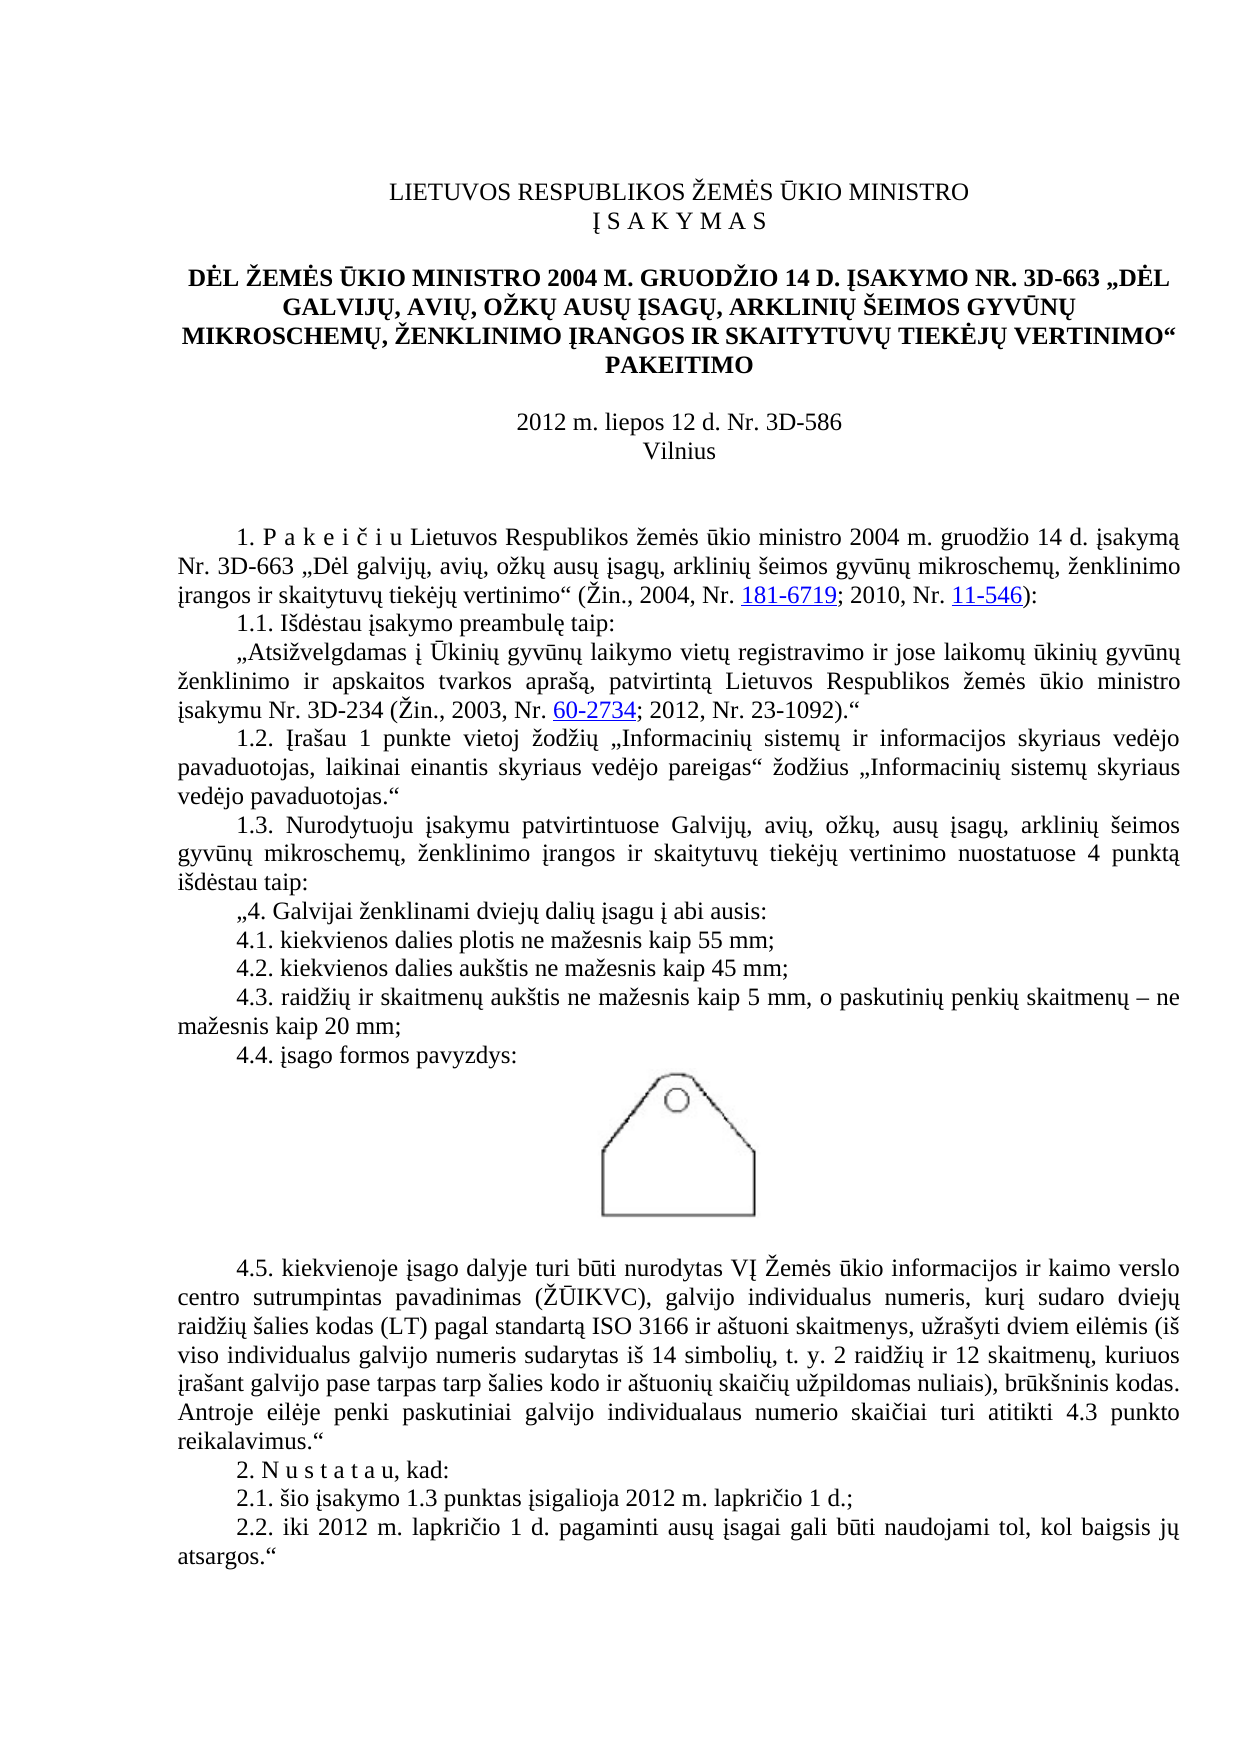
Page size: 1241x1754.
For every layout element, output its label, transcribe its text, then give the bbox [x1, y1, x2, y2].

text Į S A K Y M A S [177, 206, 1181, 235]
text 4.5. kiekvienoje įsago dalyje turi būti nurodytas VĮ Žemės ūkio informacijos ir kaimo verslo centro sutrumpintas pavadinimas (ŽŪIKVC), galvijo individualus numeris, kurį sudaro dviejų raidžių šalies kodas (LT) pagal standartą ISO 3166 ir aštuoni skaitmenys, užrašyti dviem eilėmis (iš viso individualus galvijo numeris sudarytas iš 14 simbolių, t. y. 2 raidžių ir 12 skaitmenų, kuriuos įrašant galvijo pase tarpas tarp šalies kodo ir aštuonių skaičių užpildomas nuliais), brūkšninis kodas. Antroje eilėje penki paskutiniai galvijo individualaus numerio skaičiai turi atitikti 4.3 punkto reikalavimus.“ [177, 1253, 1181, 1455]
text DĖL ŽEMĖS ŪKIO MINISTRO 2004 m. GRUODŽIO 14 d. ĮSAKYMO Nr. 3D-663 „DĖL GALVIJŲ, AVIŲ, OŽKŲ AUSŲ ĮSAGŲ, ARKLINIŲ ŠEIMOS GYVŪNŲ MIKROSCHEMŲ, ŽENKLINIMO ĮRANGOS IR SKAITYTUVŲ TIEKĖJŲ VERTINIMO“ PAKEITIMO [177, 263, 1181, 378]
text LIETUVOS RESPUBLIKOS ŽEMĖS ŪKIO MINISTRO [177, 177, 1181, 206]
text 2. N u s t a t a u, kad: [177, 1455, 1181, 1483]
text 2.1. šio įsakymo 1.3 punktas įsigalioja 2012 m. lapkričio 1 d.; [177, 1483, 1181, 1512]
text 4.2. kiekvienos dalies aukštis ne mažesnis kaip 45 mm; [177, 953, 1181, 982]
text Vilnius [177, 436, 1181, 465]
text 2.2. iki 2012 m. lapkričio 1 d. pagaminti ausų įsagai gali būti naudojami tol, kol baigsis jų atsargos.“ [177, 1512, 1181, 1570]
text „4. Galvijai ženklinami dviejų dalių įsagu į abi ausis: [177, 896, 1181, 925]
text 2012 m. liepos 12 d. Nr. 3D-586 [177, 407, 1181, 436]
text „Atsižvelgdamas į Ūkinių gyvūnų laikymo vietų registravimo ir jose laikomų ūkinių gyvūnų ženklinimo ir apskaitos tvarkos aprašą, patvirtintą Lietuvos Respublikos žemės ūkio ministro įsakymu Nr. 3D-234 (Žin., 2003, Nr. 60-2734; 2012, Nr. 23-1092).“ [177, 637, 1181, 723]
text 1.3. Nurodytuoju įsakymu patvirtintuose Galvijų, avių, ožkų, ausų įsagų, arklinių šeimos gyvūnų mikroschemų, ženklinimo įrangos ir skaitytuvų tiekėjų vertinimo nuostatuose 4 punktą išdėstau taip: [177, 810, 1181, 896]
text 1.2. Įrašau 1 punkte vietoj žodžių „Informacinių sistemų ir informacijos skyriaus vedėjo pavaduotojas, laikinai einantis skyriaus vedėjo pareigas“ žodžius „Informacinių sistemų skyriaus vedėjo pavaduotojas.“ [177, 723, 1181, 810]
text 1.1. Išdėstau įsakymo preambulę taip: [177, 608, 1181, 637]
text 4.1. kiekvienos dalies plotis ne mažesnis kaip 55 mm; [177, 925, 1181, 953]
text 4.4. įsago formos pavyzdys: [177, 1040, 1181, 1068]
text 1. P a k e i č i u Lietuvos Respublikos žemės ūkio ministro 2004 m. gruodžio 14 d. įsakymą Nr. 3D-663 „Dėl galvijų, avių, ožkų ausų įsagų, arklinių šeimos gyvūnų mikroschemų, ženklinimo įrangos ir skaitytuvų tiekėjų vertinimo“ (Žin., 2004, Nr. 181-6719; 2010, Nr. 11-546): [177, 522, 1181, 608]
text 4.3. raidžių ir skaitmenų aukštis ne mažesnis kaip 5 mm, o paskutinių penkių skaitmenų – ne mažesnis kaip 20 mm; [177, 982, 1181, 1040]
